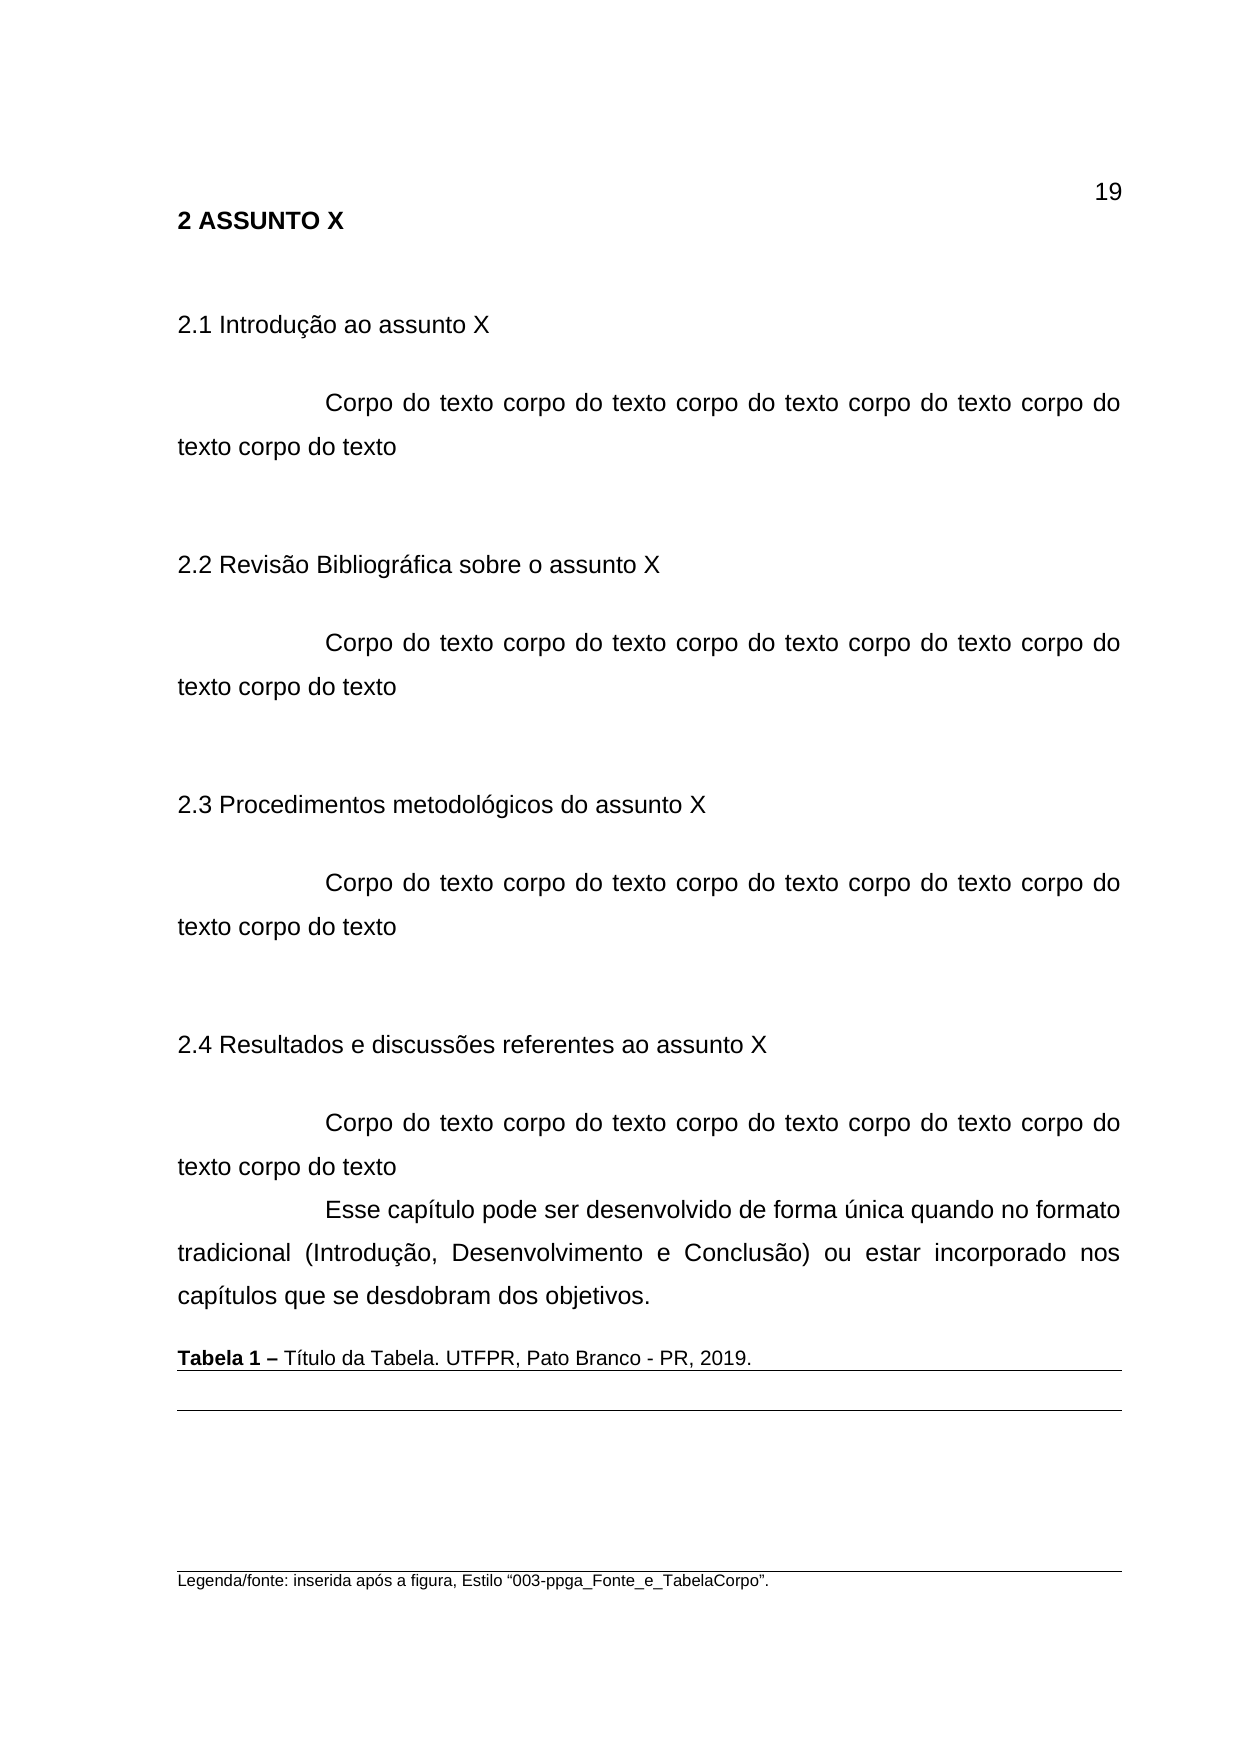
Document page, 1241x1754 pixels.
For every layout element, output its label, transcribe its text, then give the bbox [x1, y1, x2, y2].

text Tabela 1 – Título da Tabela. UTFPR, Pato Branco - PR, 2019. [177, 1346, 1122, 1370]
table_cell [886, 1531, 1004, 1571]
table_cell [177, 1531, 295, 1571]
table_cell [650, 1411, 768, 1451]
table_cell [413, 1411, 531, 1451]
text 2 ASSUNTO X [177, 206, 1122, 235]
table_cell [1004, 1451, 1122, 1491]
table_header [768, 1371, 886, 1410]
table_cell [650, 1531, 768, 1571]
text 2.2 Revisão Bibliográfica sobre o assunto X [177, 550, 1122, 578]
text 2.3 Procedimentos metodológicos do assunto X [177, 790, 1122, 818]
table_header [1004, 1371, 1122, 1410]
text Corpo do texto corpo do texto corpo do texto corpo do texto corpo do texto corpo do texto [177, 868, 1122, 940]
table_cell [531, 1451, 649, 1491]
table_cell [177, 1491, 295, 1531]
table_cell [295, 1491, 413, 1531]
table_header [177, 1371, 295, 1410]
text Corpo do texto corpo do texto corpo do texto corpo do texto corpo do texto corpo do texto [177, 388, 1122, 460]
table_cell [1004, 1411, 1122, 1451]
table_cell [1004, 1531, 1122, 1571]
table_cell [768, 1491, 886, 1531]
table_cell [768, 1411, 886, 1451]
table_cell [531, 1531, 649, 1571]
text 2.4 Resultados e discussões referentes ao assunto X [177, 1030, 1122, 1058]
text 2.1 Introdução ao assunto X [177, 310, 1122, 338]
table_cell [886, 1491, 1004, 1531]
table_cell [768, 1531, 886, 1571]
table_cell [413, 1491, 531, 1531]
table_cell [295, 1411, 413, 1451]
table_header [413, 1371, 531, 1410]
table_cell [177, 1451, 295, 1491]
table_cell [886, 1451, 1004, 1491]
table_cell [531, 1491, 649, 1531]
table_cell [531, 1411, 649, 1451]
text Corpo do texto corpo do texto corpo do texto corpo do texto corpo do texto corpo do texto [177, 1108, 1122, 1180]
text Esse capítulo pode ser desenvolvido de forma única quando no formato tradicional (Introdução, Desenvolvimento e Conclusão) ou estar incorporado nos capítulos que se desdobram dos objetivos. [177, 1195, 1122, 1310]
text Corpo do texto corpo do texto corpo do texto corpo do texto corpo do texto corpo do texto [177, 628, 1122, 700]
table_header [650, 1371, 768, 1410]
text Legenda/fonte: inserida após a figura, Estilo “003-ppga_Fonte_e_TabelaCorpo”. [177, 1572, 1122, 1590]
table_header [295, 1371, 413, 1410]
table_cell [295, 1531, 413, 1571]
table_cell [886, 1411, 1004, 1451]
table_cell [768, 1451, 886, 1491]
table_cell [295, 1451, 413, 1491]
table_header [886, 1371, 1004, 1410]
table_cell [650, 1491, 768, 1531]
table_cell [650, 1451, 768, 1491]
table_cell [413, 1451, 531, 1491]
table_cell [1004, 1491, 1122, 1531]
table_cell [413, 1531, 531, 1571]
table_header [531, 1371, 649, 1410]
table_cell [177, 1411, 295, 1451]
